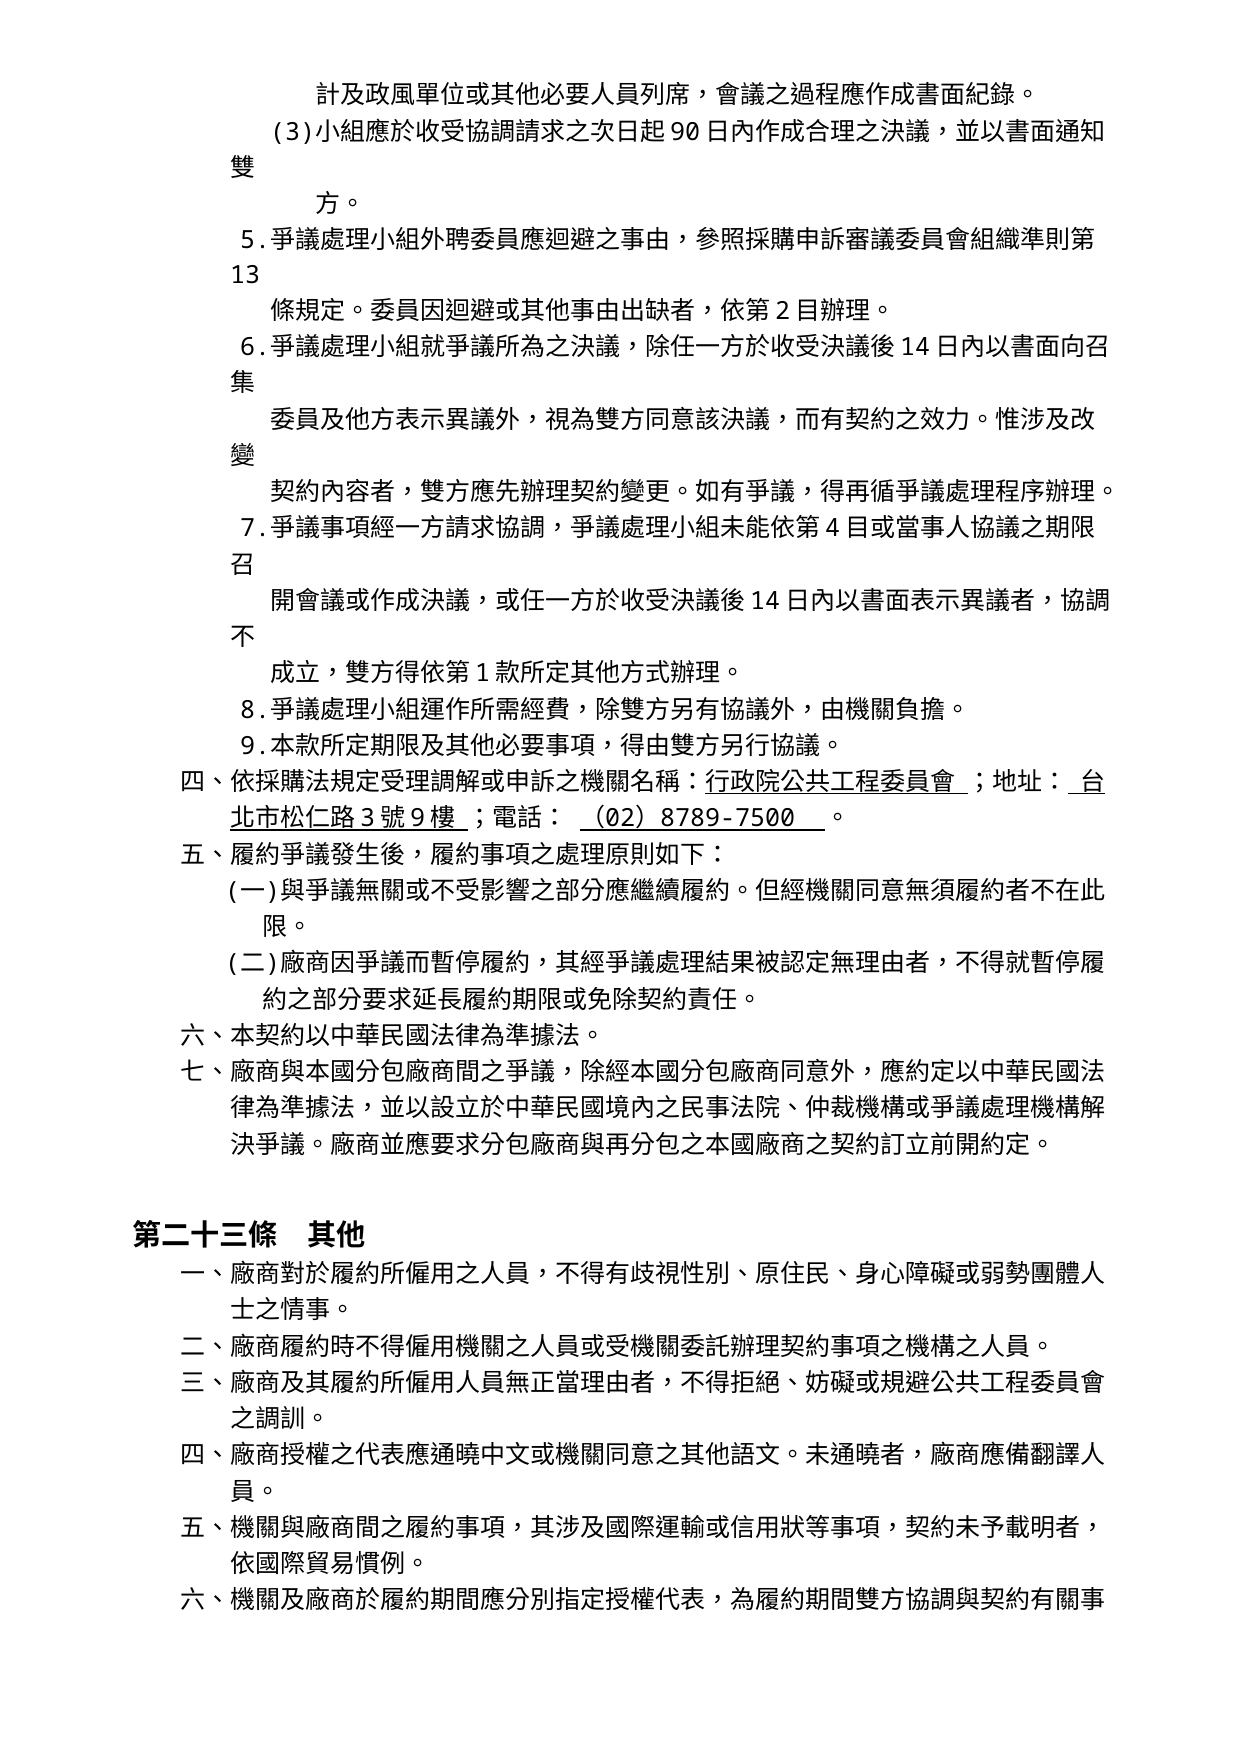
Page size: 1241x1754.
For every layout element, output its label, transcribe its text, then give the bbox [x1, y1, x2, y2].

subtitle (一)與爭議無關或不受影響之部分應繼續履約。但經機關同意無須履約者不在此限。 [180, 870, 1110, 943]
subtitle 六、本契約以中華民國法律為準據法。 [180, 1015, 1110, 1052]
subtitle 計及政風單位或其他必要人員列席，會議之過程應作成書面紀錄。 [180, 75, 1110, 111]
subtitle 五、機關與廠商間之履約事項，其涉及國際運輸或信用狀等事項，契約未予載明者，依國際貿易慣例。 [180, 1507, 1110, 1580]
subtitle (3)小組應於收受協調請求之次日起90日內作成合理之決議，並以書面通知雙 [180, 111, 1110, 184]
subtitle 三、廠商及其履約所僱用人員無正當理由者，不得拒絕、妨礙或規避公共工程委員會之調訓。 [180, 1362, 1110, 1435]
subtitle 6.爭議處理小組就爭議所為之決議，除任一方於收受決議後14日內以書面向召集 [180, 327, 1110, 399]
subtitle 8.爭議處理小組運作所需經費，除雙方另有協議外，由機關負擔。 [180, 689, 1110, 725]
subtitle 五、履約爭議發生後，履約事項之處理原則如下： [180, 834, 1110, 870]
subtitle 條規定。委員因迴避或其他事由出缺者，依第2目辦理。 [180, 290, 1110, 327]
subtitle 5.爭議處理小組外聘委員應迴避之事由，參照採購申訴審議委員會組織準則第13 [180, 220, 1110, 290]
subtitle 六、機關及廠商於履約期間應分別指定授權代表，為履約期間雙方協調與契約有關事 [180, 1580, 1110, 1616]
subtitle (二)廠商因爭議而暫停履約，其經爭議處理結果被認定無理由者，不得就暫停履約之部分要求延長履約期限或免除契約責任。 [180, 943, 1110, 1015]
subtitle 七、廠商與本國分包廠商間之爭議，除經本國分包廠商同意外，應約定以中華民國法律為準據法，並以設立於中華民國境內之民事法院、仲裁機構或爭議處理機構解決爭議。廠商並應要求分包廠商與再分包之本國廠商之契約訂立前開約定。 [180, 1052, 1110, 1160]
subtitle 二、廠商履約時不得僱用機關之人員或受機關委託辦理契約事項之機構之人員。 [180, 1326, 1110, 1362]
subtitle 四、廠商授權之代表應通曉中文或機關同意之其他語文。未通曉者，廠商應備翻譯人員。 [180, 1435, 1110, 1507]
subtitle 一、廠商對於履約所僱用之人員，不得有歧視性別、原住民、身心障礙或弱勢團體人士之情事。 [180, 1254, 1110, 1326]
subtitle 第二十三條 其他 [117, 1211, 1110, 1254]
subtitle 9.本款所定期限及其他必要事項，得由雙方另行協議。 [180, 725, 1110, 762]
subtitle 方。 [180, 184, 1110, 220]
subtitle 開會議或作成決議，或任一方於收受決議後14日內以書面表示異議者，協調不 [180, 580, 1110, 653]
subtitle 委員及他方表示異議外，視為雙方同意該決議，而有契約之效力。惟涉及改變 [180, 399, 1110, 472]
subtitle 契約內容者，雙方應先辦理契約變更。如有爭議，得再循爭議處理程序辦理。 [180, 472, 1110, 508]
subtitle 成立，雙方得依第1款所定其他方式辦理。 [180, 653, 1110, 689]
subtitle 7.爭議事項經一方請求協調，爭議處理小組未能依第4目或當事人協議之期限召 [180, 508, 1110, 580]
subtitle 四、依採購法規定受理調解或申訴之機關名稱：行政院公共工程委員會 ；地址： 台北市松仁路3號9樓 ；電話： （02）8789-7500 。 [180, 762, 1110, 834]
